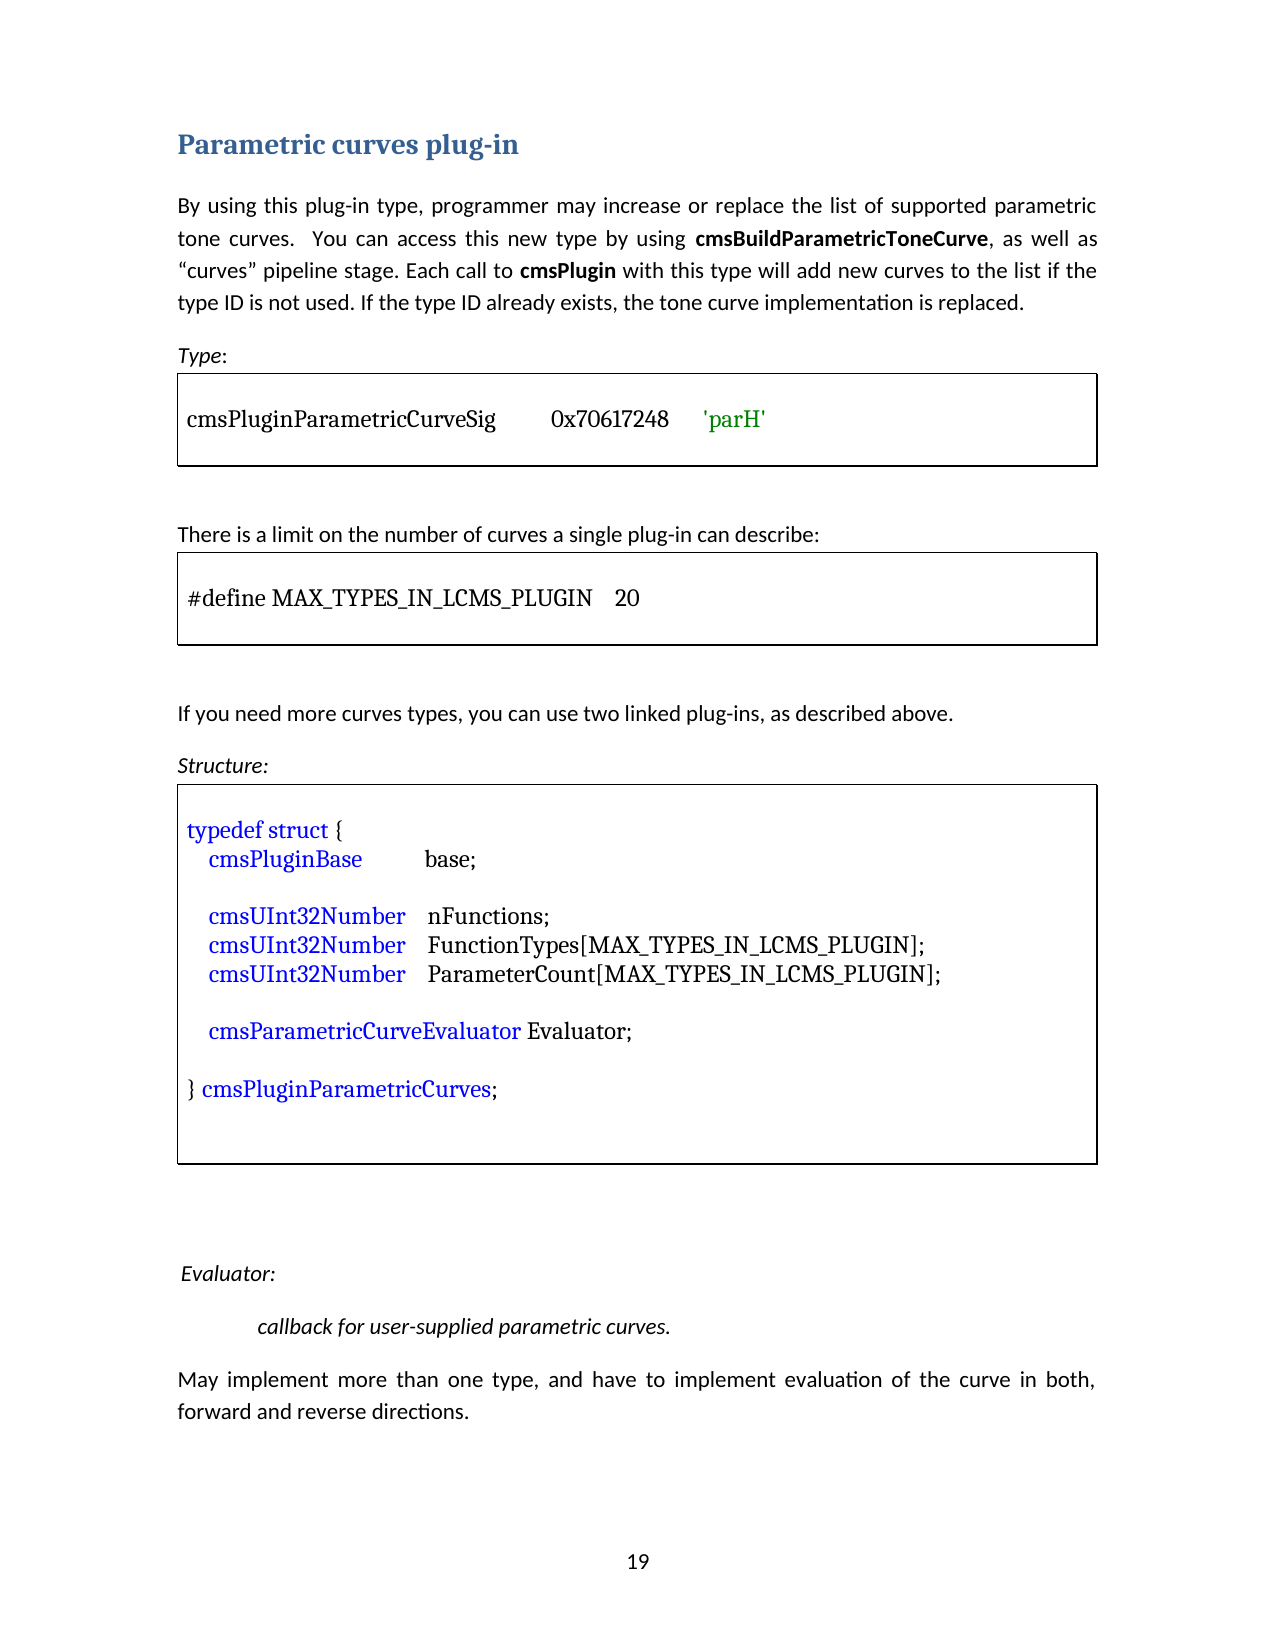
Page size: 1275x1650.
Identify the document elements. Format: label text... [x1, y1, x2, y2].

text cmsPluginBase base; [178, 841, 1096, 870]
text Evaluator: [177, 1259, 1098, 1287]
text cmsUInt32Number FunctionTypes[MAX_TYPES_IN_LCMS_PLUGIN]; [178, 928, 1096, 956]
text By using this plug-in type, programmer may increase or replace the list of supported parametric tone curves. You can access this new type by using cmsBuildParametricToneCurve, as well as “curves” pipeline stage. Each call to cmsPlugin with this type will add new curves to the list if the type ID is not used. If the type ID already exists, the tone curve implementation is replaced. [177, 192, 1098, 316]
text callback for user-supplied parametric curves. [177, 1312, 1098, 1340]
text cmsPluginParametricCurveSig 0x70617248 'parH' [178, 402, 1096, 431]
text cmsParametricCurveEvaluator Evaluator; [178, 1014, 1096, 1043]
text May implement more than one type, and have to implement evaluation of the curve in both, forward and reverse directions. [177, 1365, 1098, 1425]
text Type: [177, 341, 1098, 369]
text There is a limit on the number of curves a single plug-in can describe: [177, 520, 1098, 548]
text } cmsPluginParametricCurves; [178, 1071, 1096, 1100]
subtitle Parametric curves plug-in [177, 128, 1098, 162]
text If you need more curves types, you can use two linked plug-ins, as described above. [177, 699, 1098, 727]
text Structure: [177, 752, 1098, 780]
text cmsUInt32Number ParameterCount[MAX_TYPES_IN_LCMS_PLUGIN]; [178, 956, 1096, 985]
text #define MAX_TYPES_IN_LCMS_PLUGIN 20 [178, 581, 1096, 609]
text cmsUInt32Number nFunctions; [178, 899, 1096, 928]
text typedef struct { [178, 813, 1096, 841]
